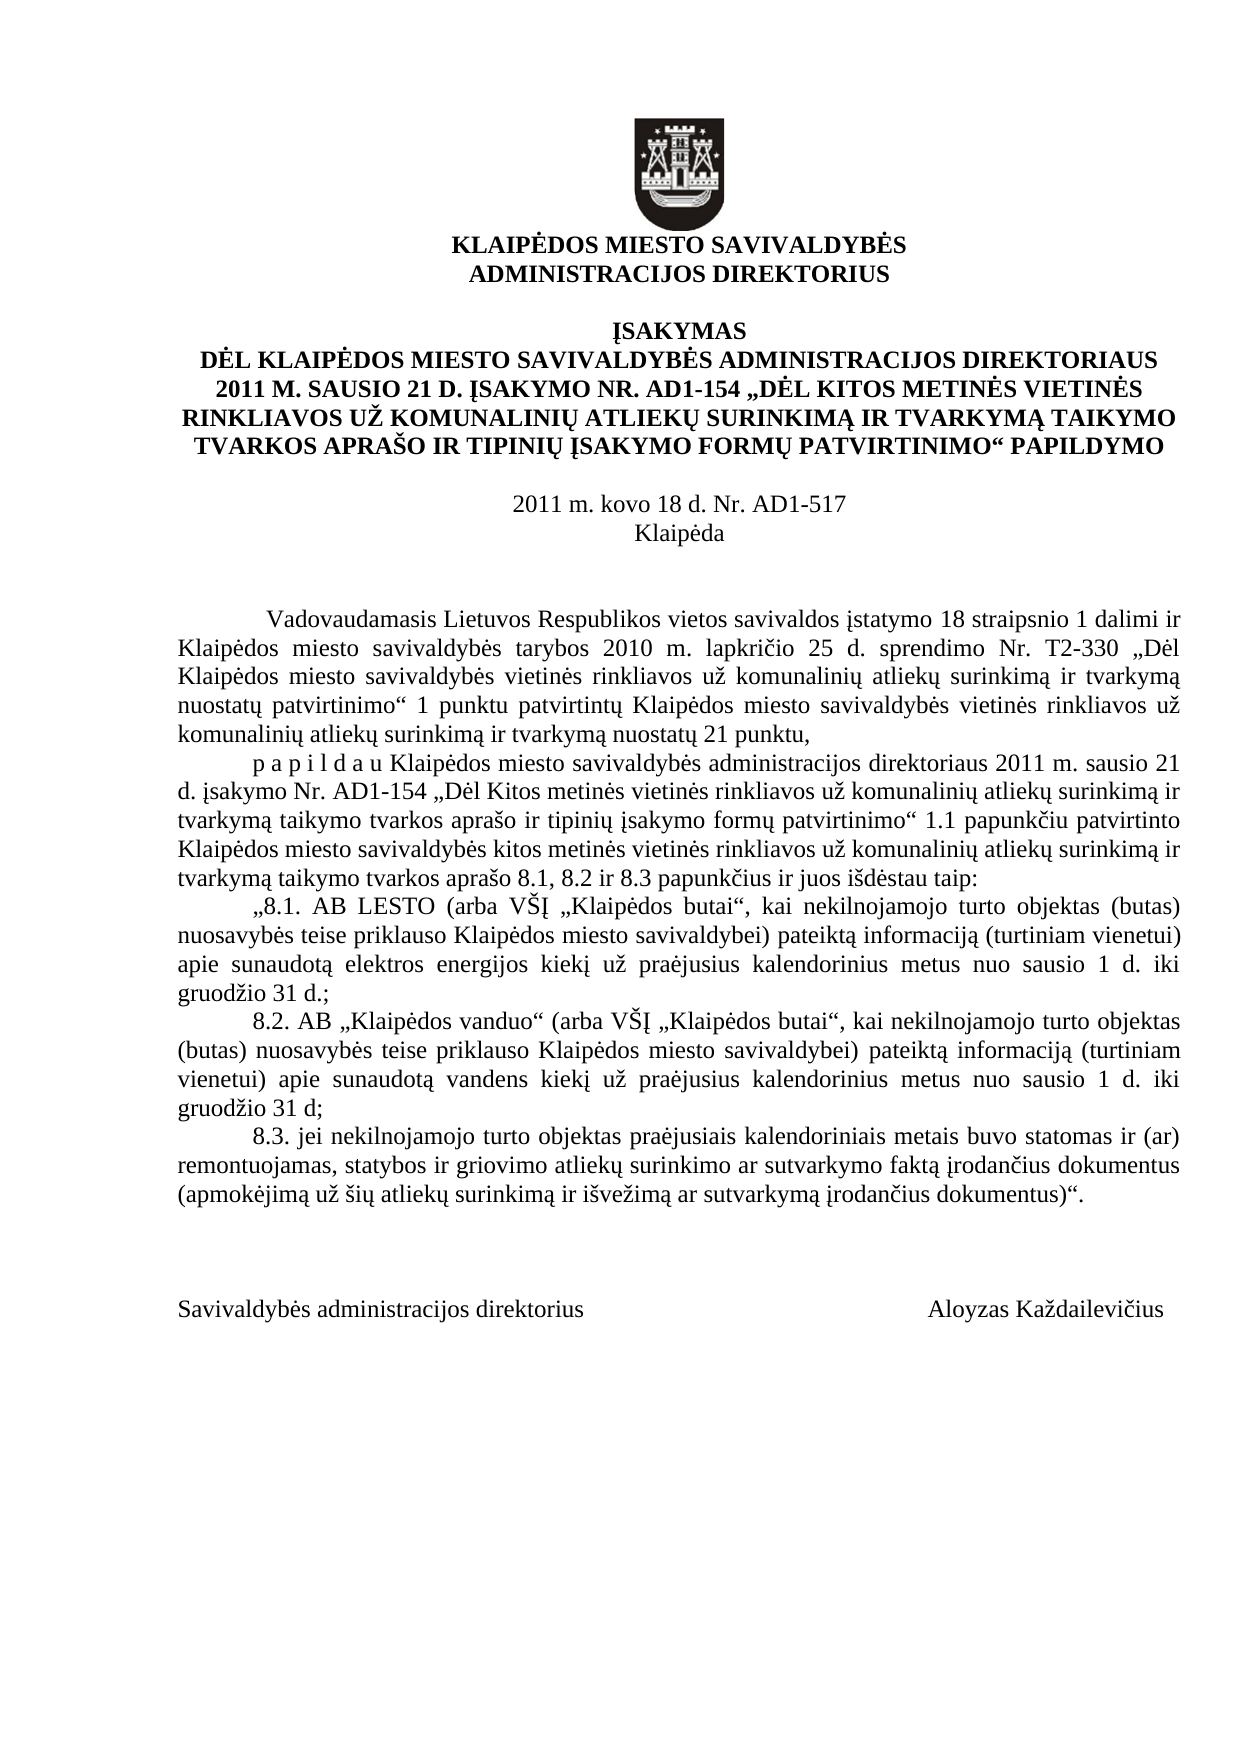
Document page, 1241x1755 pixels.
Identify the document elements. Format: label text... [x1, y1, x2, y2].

text ĮSAKYMAS [177, 316, 1181, 345]
text papildau Klaipėdos miesto savivaldybės administracijos direktoriaus 2011 m. sausio 21 d. įsakymo Nr. AD1-154 „Dėl Kitos metinės vietinės rinkliavos už komunalinių atliekų surinkimą ir tvarkymą taikymo tvarkos aprašo ir tipinių įsakymo formų patvirtinimo“ 1.1 papunkčiu patvirtinto Klaipėdos miesto savivaldybės kitos metinės vietinės rinkliavos už komunalinių atliekų surinkimą ir tvarkymą taikymo tvarkos aprašo 8.1, 8.2 ir 8.3 papunkčius ir juos išdėstau taip: [177, 748, 1181, 891]
text 8.2. AB „Klaipėdos vanduo“ (arba VŠĮ „Klaipėdos butai“, kai nekilnojamojo turto objektas (butas) nuosavybės teise priklauso Klaipėdos miesto savivaldybei) pateiktą informaciją (turtiniam vienetui) apie sunaudotą vandens kiekį už praėjusius kalendorinius metus nuo sausio 1 d. iki gruodžio 31 d; [177, 1006, 1181, 1121]
text Savivaldybės administracijos direktorius Aloyzas Každailevičius [177, 1294, 1181, 1323]
text DĖL KLAIPĖDOS MIESTO SAVIVALDYBĖS ADMINISTRACIJOS DIREKTORIAUS 2011 M. SAUSIO 21 D. ĮSAKYMO NR. AD1-154 „DĖL KITOS METINĖS VIETINĖS RINKLIAVOS UŽ KOMUNALINIŲ ATLIEKŲ SURINKIMĄ IR TVARKYMĄ TAIKYMO TVARKOS APRAŠO IR TIPINIŲ ĮSAKYMO FORMŲ PATVIRTINIMO“ PAPILDYMO [177, 345, 1181, 460]
text ADMINISTRACIJOS DIREKTORIUS [177, 259, 1181, 288]
text KLAIPĖDOS MIESTO SAVIVALDYBĖS [177, 230, 1181, 259]
text „8.1. AB LESTO (arba VŠĮ „Klaipėdos butai“, kai nekilnojamojo turto objektas (butas) nuosavybės teise priklauso Klaipėdos miesto savivaldybei) pateiktą informaciją (turtiniam vienetui) apie sunaudotą elektros energijos kiekį už praėjusius kalendorinius metus nuo sausio 1 d. iki gruodžio 31 d.; [177, 891, 1181, 1006]
text Klaipėda [177, 518, 1181, 546]
text 2011 m. kovo 18 d. Nr. AD1-517 [177, 489, 1181, 518]
text Vadovaudamasis Lietuvos Respublikos vietos savivaldos įstatymo 18 straipsnio 1 dalimi ir Klaipėdos miesto savivaldybės tarybos 2010 m. lapkričio 25 d. sprendimo Nr. T2-330 „Dėl Klaipėdos miesto savivaldybės vietinės rinkliavos už komunalinių atliekų surinkimą ir tvarkymą nuostatų patvirtinimo“ 1 punktu patvirtintų Klaipėdos miesto savivaldybės vietinės rinkliavos už komunalinių atliekų surinkimą ir tvarkymą nuostatų 21 punktu, [177, 604, 1181, 748]
text 8.3. jei nekilnojamojo turto objektas praėjusiais kalendoriniais metais buvo statomas ir (ar) remontuojamas, statybos ir griovimo atliekų surinkimo ar sutvarkymo faktą įrodančius dokumentus (apmokėjimą už šių atliekų surinkimą ir išvežimą ar sutvarkymą įrodančius dokumentus)“. [177, 1121, 1181, 1208]
